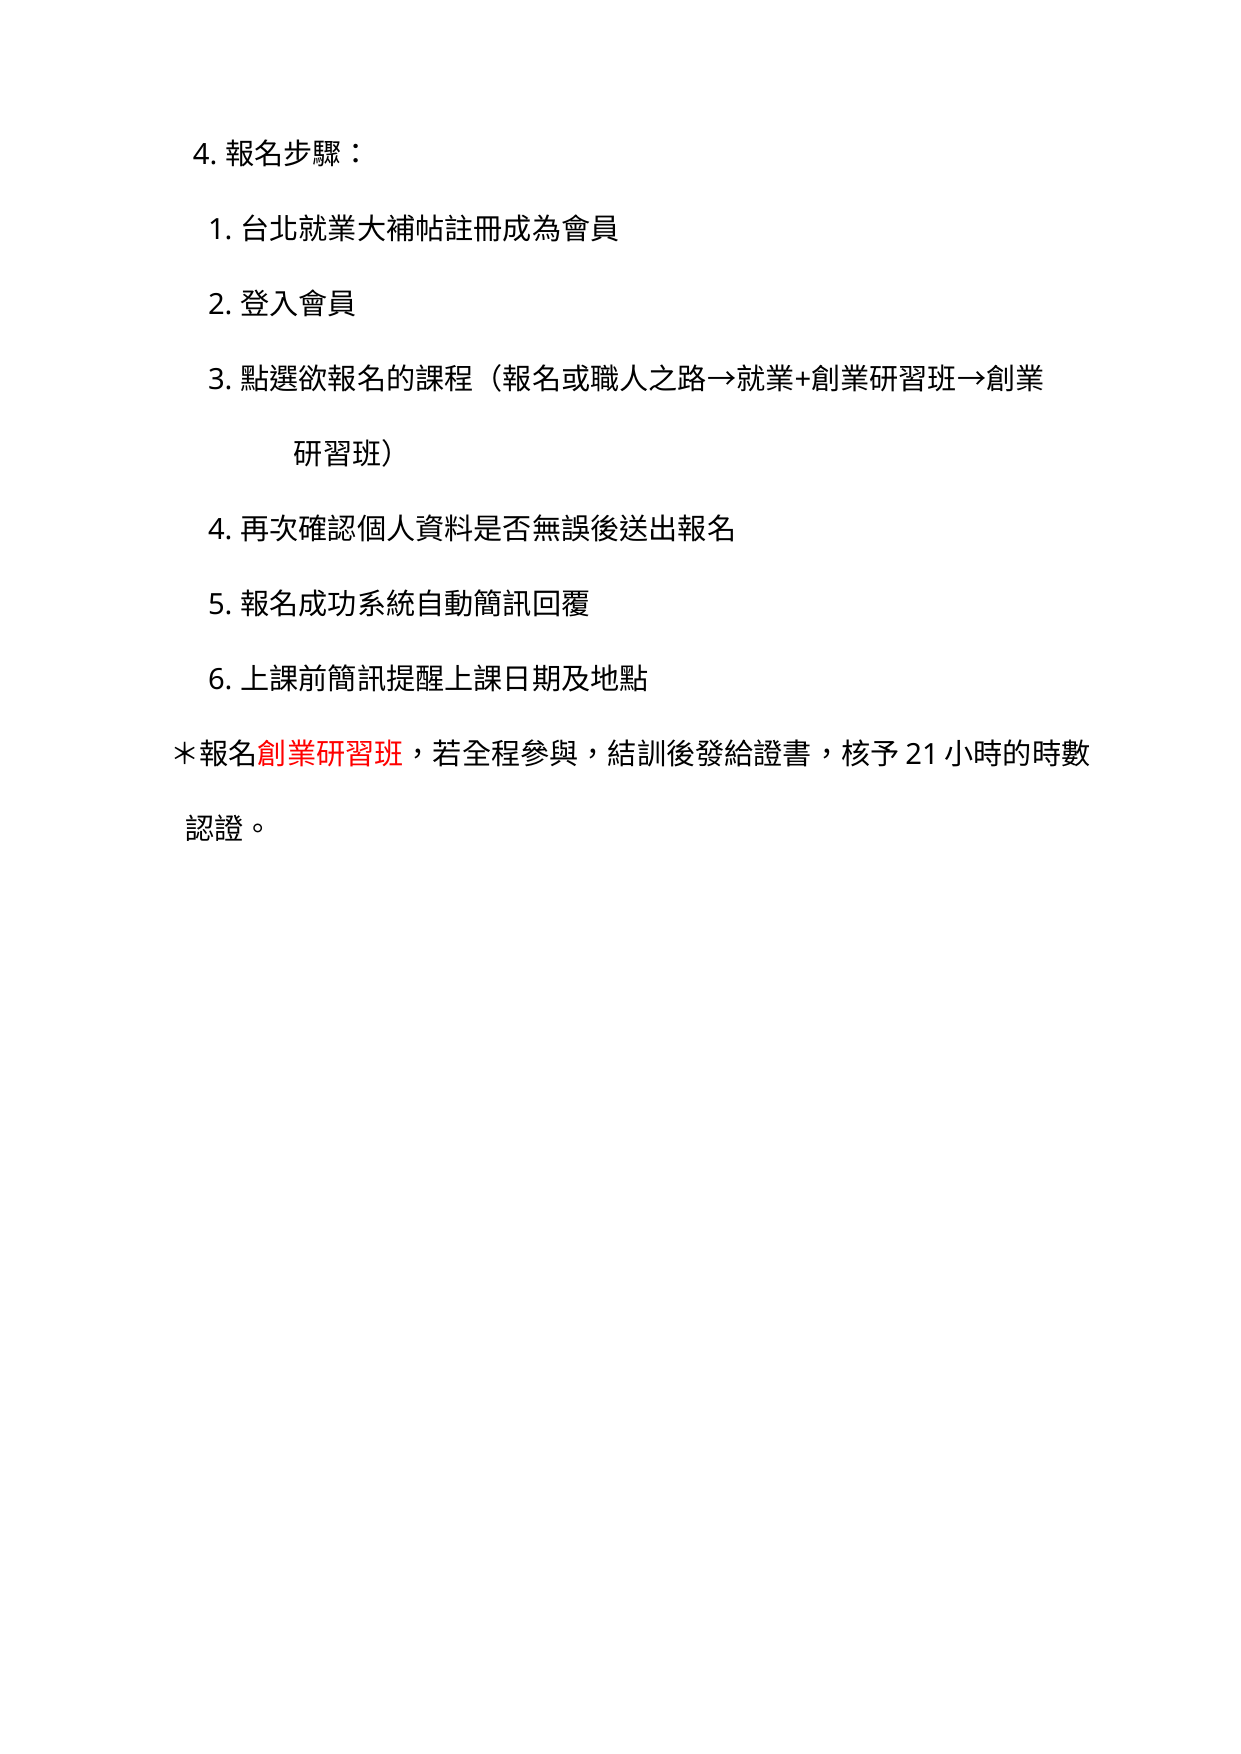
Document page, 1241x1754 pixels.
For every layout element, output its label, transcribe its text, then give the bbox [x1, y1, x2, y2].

text 2. 登入會員 [162, 258, 1093, 333]
text 認證。 [162, 783, 1093, 858]
text 研習班） [162, 408, 1093, 483]
text ＊報名創業研習班，若全程參與，結訓後發給證書，核予21小時的時數 [162, 708, 1093, 783]
text 1. 台北就業大補帖註冊成為會員 [162, 183, 1093, 258]
text 4. 報名步驟： [162, 108, 1093, 183]
text 3. 點選欲報名的課程（報名或職人之路→就業+創業研習班→創業 [162, 333, 1093, 408]
text 5. 報名成功系統自動簡訊回覆 [162, 558, 1093, 633]
text 6. 上課前簡訊提醒上課日期及地點 [162, 633, 1093, 708]
text 4. 再次確認個人資料是否無誤後送出報名 [162, 483, 1093, 558]
